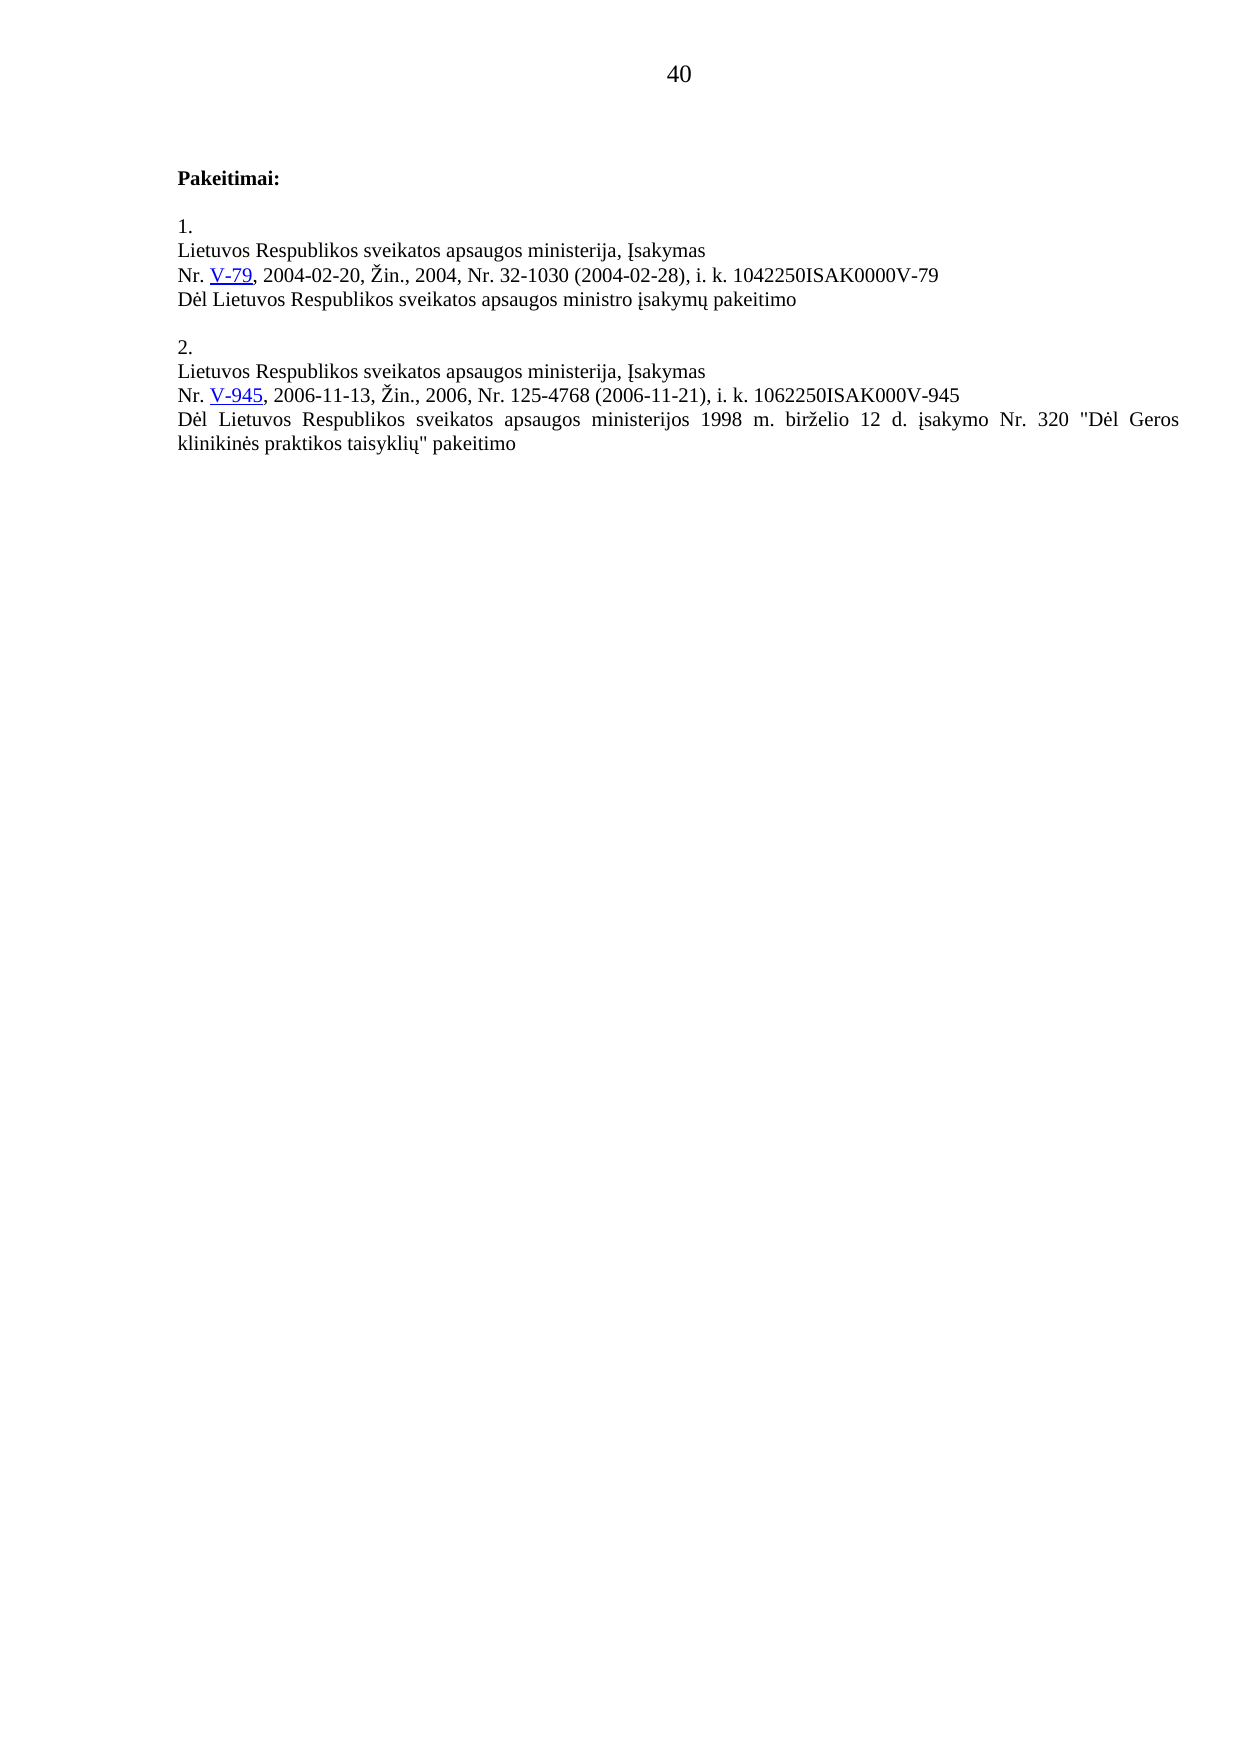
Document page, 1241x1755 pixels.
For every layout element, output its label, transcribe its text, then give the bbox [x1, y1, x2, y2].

text Lietuvos Respublikos sveikatos apsaugos ministerija, Įsakymas [177, 359, 1181, 383]
text Dėl Lietuvos Respublikos sveikatos apsaugos ministro įsakymų pakeitimo [177, 287, 1181, 311]
text Nr. V-79, 2004-02-20, Žin., 2004, Nr. 32-1030 (2004-02-28), i. k. 1042250ISAK0000V-79 [177, 262, 1181, 287]
text Lietuvos Respublikos sveikatos apsaugos ministerija, Įsakymas [177, 238, 1181, 262]
text 1. [177, 214, 1181, 238]
text Nr. V-945, 2006-11-13, Žin., 2006, Nr. 125-4768 (2006-11-21), i. k. 1062250ISAK000V-945 [177, 383, 1181, 407]
text Dėl Lietuvos Respublikos sveikatos apsaugos ministerijos 1998 m. birželio 12 d. įsakymo Nr. 320 "Dėl Geros klinikinės praktikos taisyklių" pakeitimo [177, 407, 1181, 455]
text 2. [177, 335, 1181, 359]
text Pakeitimai: [177, 166, 1181, 190]
